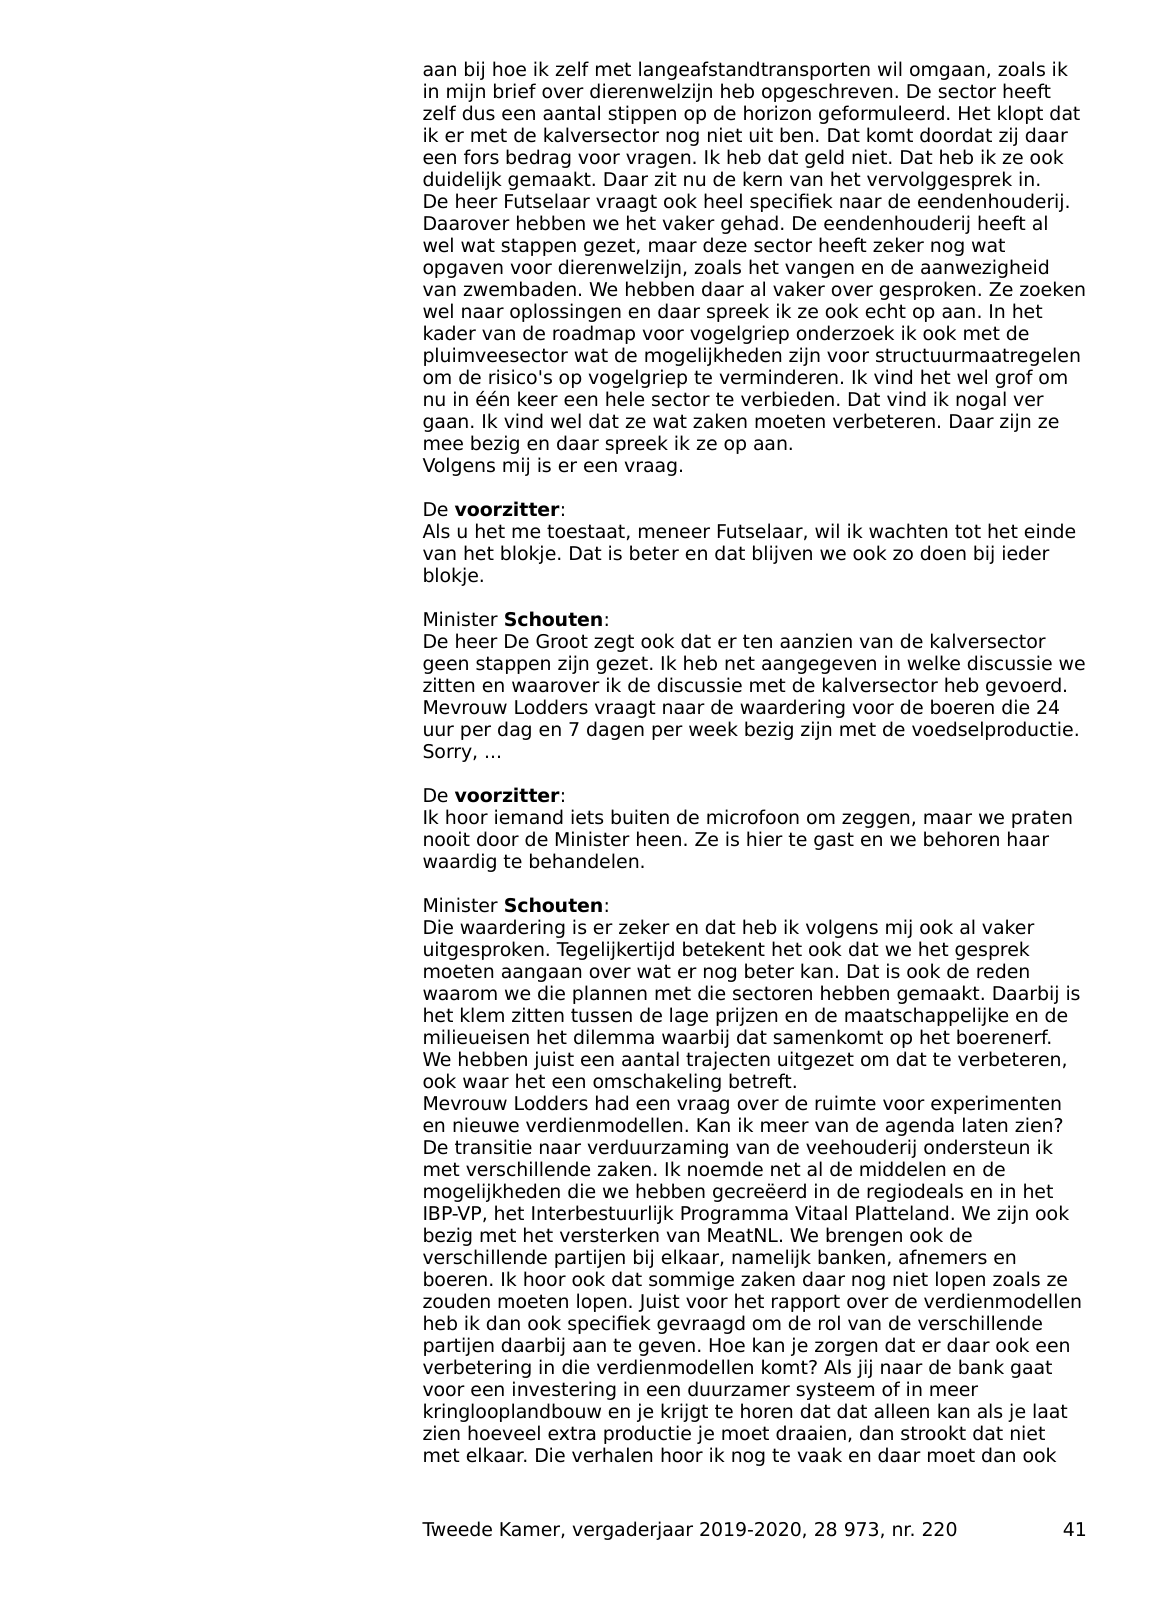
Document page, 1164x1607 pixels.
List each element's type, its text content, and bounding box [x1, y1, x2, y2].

text Minister Schouten: [422, 609, 1087, 631]
text Minister Schouten: [422, 895, 1087, 917]
text De voorzitter: [422, 499, 1087, 521]
text Mevrouw Lodders had een vraag over de ruimte voor experimenten en nieuwe verdienmodellen. Kan ik meer van de agenda laten zien? De transitie naar verduurzaming van de veehouderij ondersteun ik met verschillende zaken. Ik noemde net al de middelen en de mogelijkheden die we hebben gecreëerd in de regiodeals en in het IBP-VP, het Interbestuurlijk Programma Vitaal Platteland. We zijn ook bezig met het versterken van MeatNL. We brengen ook de verschillende partijen bij elkaar, namelijk banken, afnemers en boeren. Ik hoor ook dat sommige zaken daar nog niet lopen zoals ze zouden moeten lopen. Juist voor het rapport over de verdienmodellen heb ik dan ook specifiek gevraagd om de rol van de verschillende partijen daarbij aan te geven. Hoe kan je zorgen dat er daar ook een verbetering in die verdienmodellen komt? Als jij naar de bank gaat voor een investering in een duurzamer systeem of in meer kringlooplandbouw en je krijgt te horen dat dat alleen kan als je laat zien hoeveel extra productie je moet draaien, dan strookt dat niet met elkaar. Die verhalen hoor ik nog te vaak en daar moet dan ook [422, 1093, 1087, 1467]
text Als u het me toestaat, meneer Futselaar, wil ik wachten tot het einde van het blokje. Dat is beter en dat blijven we ook zo doen bij ieder blokje. [422, 521, 1087, 587]
text aan bij hoe ik zelf met langeafstandtransporten wil omgaan, zoals ik in mijn brief over dierenwelzijn heb opgeschreven. De sector heeft zelf dus een aantal stippen op de horizon geformuleerd. Het klopt dat ik er met de kalversector nog niet uit ben. Dat komt doordat zij daar een fors bedrag voor vragen. Ik heb dat geld niet. Dat heb ik ze ook duidelijk gemaakt. Daar zit nu de kern van het vervolggesprek in. [422, 59, 1087, 191]
text Mevrouw Lodders vraagt naar de waardering voor de boeren die 24 uur per dag en 7 dagen per week bezig zijn met de voedselproductie. Sorry, ... [422, 697, 1087, 763]
text De voorzitter: [422, 785, 1087, 807]
text Die waardering is er zeker en dat heb ik volgens mij ook al vaker uitgesproken. Tegelijkertijd betekent het ook dat we het gesprek moeten aangaan over wat er nog beter kan. Dat is ook de reden waarom we die plannen met die sectoren hebben gemaakt. Daarbij is het klem zitten tussen de lage prijzen en de maatschappelijke en de milieueisen het dilemma waarbij dat samenkomt op het boerenerf. We hebben juist een aantal trajecten uitgezet om dat te verbeteren, ook waar het een omschakeling betreft. [422, 917, 1087, 1093]
text Ik hoor iemand iets buiten de microfoon om zeggen, maar we praten nooit door de Minister heen. Ze is hier te gast en we behoren haar waardig te behandelen. [422, 807, 1087, 873]
text De heer De Groot zegt ook dat er ten aanzien van de kalversector geen stappen zijn gezet. Ik heb net aangegeven in welke discussie we zitten en waarover ik de discussie met de kalversector heb gevoerd. [422, 631, 1087, 697]
text De heer Futselaar vraagt ook heel specifiek naar de eendenhouderij. Daarover hebben we het vaker gehad. De eendenhouderij heeft al wel wat stappen gezet, maar deze sector heeft zeker nog wat opgaven voor dierenwelzijn, zoals het vangen en de aanwezigheid van zwembaden. We hebben daar al vaker over gesproken. Ze zoeken wel naar oplossingen en daar spreek ik ze ook echt op aan. In het kader van de roadmap voor vogelgriep onderzoek ik ook met de pluimveesector wat de mogelijkheden zijn voor structuurmaatregelen om de risico's op vogelgriep te verminderen. Ik vind het wel grof om nu in één keer een hele sector te verbieden. Dat vind ik nogal ver gaan. Ik vind wel dat ze wat zaken moeten verbeteren. Daar zijn ze mee bezig en daar spreek ik ze op aan. [422, 191, 1087, 455]
text Volgens mij is er een vraag. [422, 455, 1087, 477]
